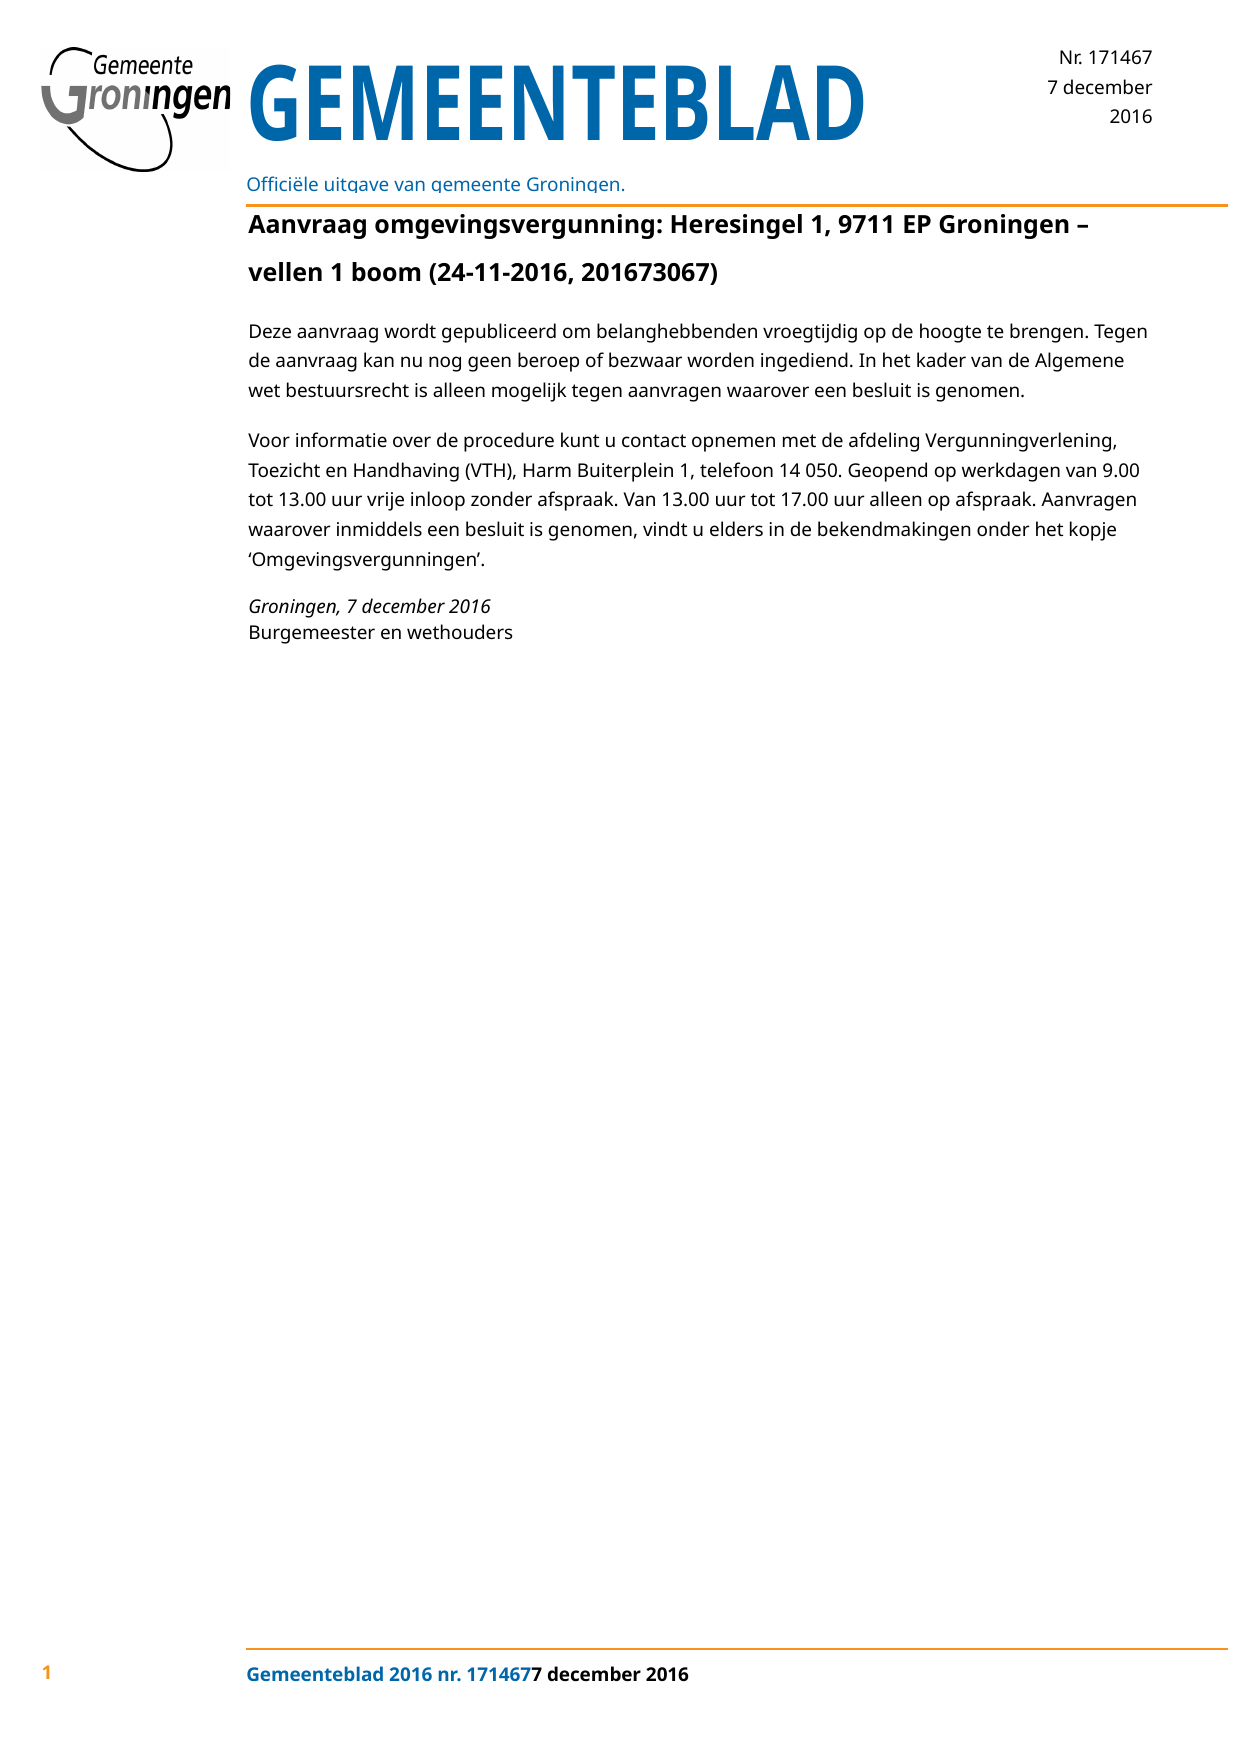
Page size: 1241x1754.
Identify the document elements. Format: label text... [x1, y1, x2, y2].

text Groningen, 7 december 2016 [248, 594, 1152, 619]
text Deze aanvraag wordt gepubliceerd om belanghebbenden vroegtijdig op de hoogte te brengen. Tegen de aanvraag kan nu nog geen beroep of bezwaar worden ingediend. In het kader van de Algemene wet bestuursrecht is alleen mogelijk tegen aanvragen waarover een besluit is genomen. [248, 318, 1152, 403]
text Aanvraag omgevingsvergunning: Heresingel 1, 9711 EP Groningen – vellen 1 boom (24-11-2016, 201673067) [248, 207, 1152, 288]
text Voor informatie over de procedure kunt u contact opnemen met de afdeling Vergunningverlening, Toezicht en Handhaving (VTH), Harm Buiterplein 1, telefoon 14 050. Geopend op werkdagen van 9.00 tot 13.00 uur vrije inloop zonder afspraak. Van 13.00 uur tot 17.00 uur alleen op afspraak. Aanvragen waarover inmiddels een besluit is genomen, vindt u elders in de bekendmakingen onder het kopje ‘Omgevingsvergunningen’. [248, 427, 1152, 572]
picture [41, 47, 231, 172]
text Burgemeester en wethouders [248, 619, 1152, 645]
